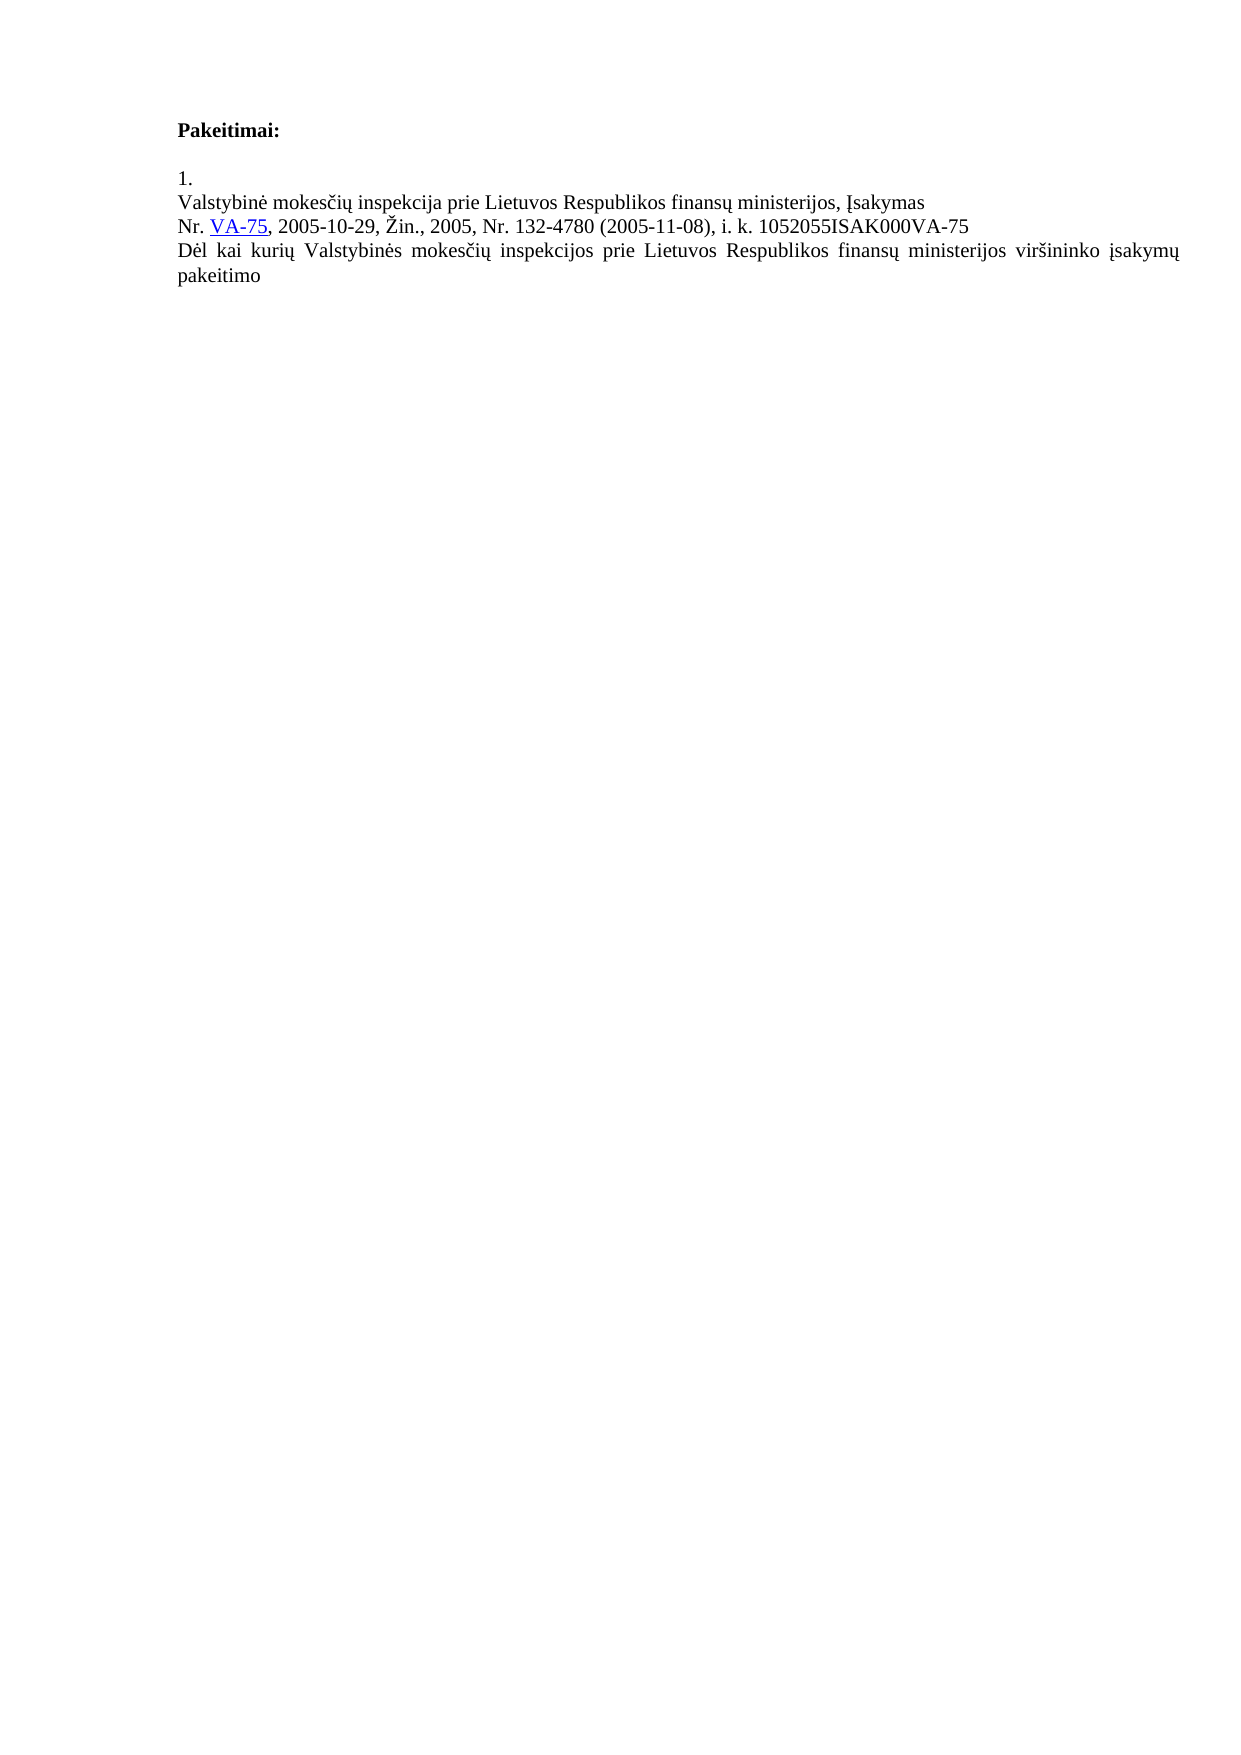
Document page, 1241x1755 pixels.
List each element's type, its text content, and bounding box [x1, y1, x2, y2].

text 1. [177, 166, 1181, 190]
text Dėl kai kurių Valstybinės mokesčių inspekcijos prie Lietuvos Respublikos finansų ministerijos viršininko įsakymų pakeitimo [177, 238, 1181, 287]
text Nr. VA-75, 2005-10-29, Žin., 2005, Nr. 132-4780 (2005-11-08), i. k. 1052055ISAK000VA-75 [177, 214, 1181, 238]
text Valstybinė mokesčių inspekcija prie Lietuvos Respublikos finansų ministerijos, Įsakymas [177, 190, 1181, 214]
text Pakeitimai: [177, 118, 1181, 142]
